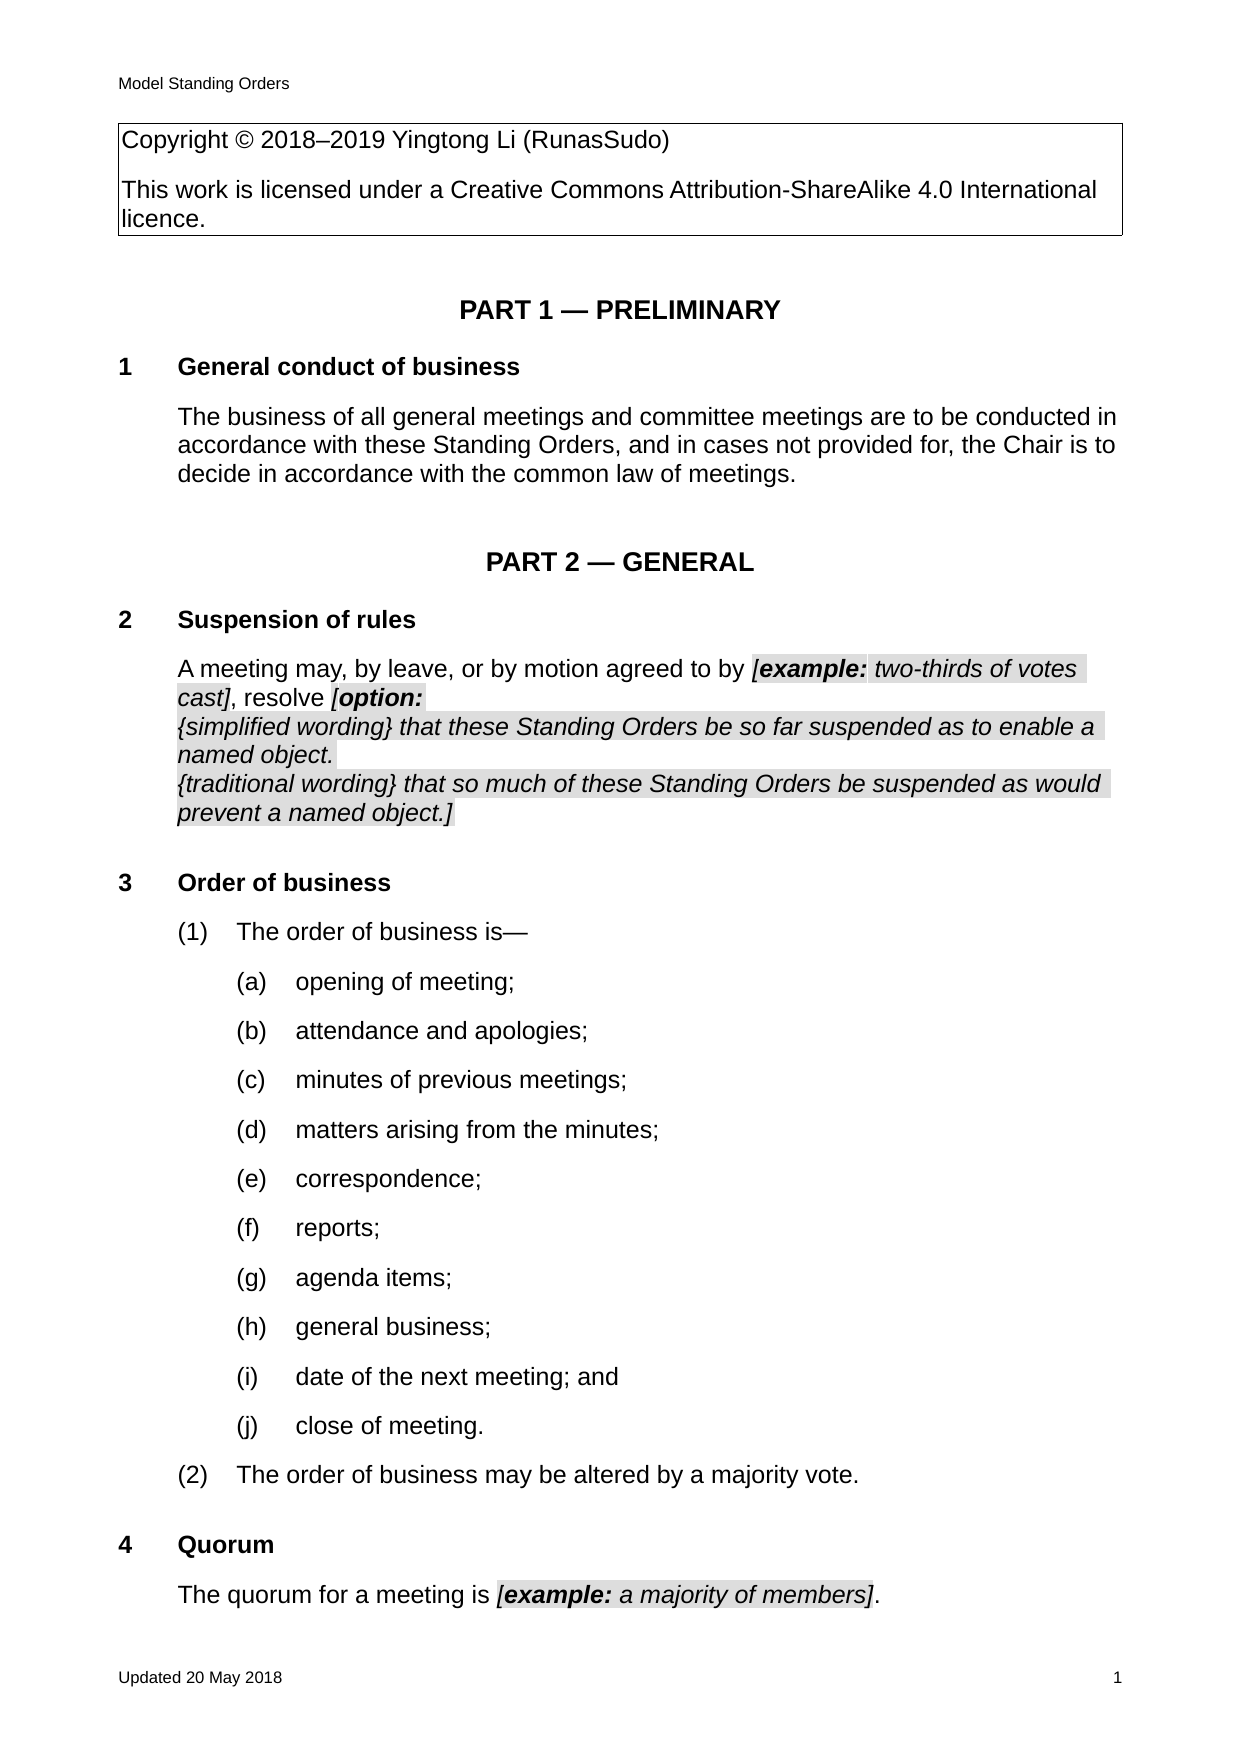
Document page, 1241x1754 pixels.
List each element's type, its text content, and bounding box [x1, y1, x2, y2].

list attendance and apologies; [236, 1016, 1122, 1044]
list The order of business is— [177, 917, 1122, 946]
list correspondence; [236, 1164, 1122, 1193]
subtitle Quorum [118, 1530, 1122, 1559]
subtitle Order of business [118, 868, 1122, 896]
list The business of all general meetings and committee meetings are to be conducted in accordance with these Standing Orders, and in cases not provided for, the Chair is to decide in accordance with the common law of meetings. [177, 402, 1122, 488]
list general business; [236, 1312, 1122, 1341]
subtitle PRELIMINARY [118, 294, 1122, 325]
list matters arising from the minutes; [236, 1114, 1122, 1143]
list minutes of previous meetings; [236, 1065, 1122, 1094]
subtitle General conduct of business [118, 352, 1122, 381]
list close of meeting. [236, 1411, 1122, 1439]
list A meeting may, by leave, or by motion agreed to by [example: two-thirds of votes cast], resolve [option: {simplified wording} that these Standing Orders be so far suspended as to enable a named object. {traditional wording} that so much of these Standing Orders be suspended as would prevent a named object.] [177, 654, 1122, 826]
subtitle GENERAL [118, 546, 1122, 577]
list The quorum for a meeting is [example: a majority of members]. [177, 1579, 1122, 1608]
list agenda items; [236, 1263, 1122, 1291]
list The order of business may be altered by a majority vote. [177, 1460, 1122, 1489]
text This work is licensed under a Creative Commons Attribution-ShareAlike 4.0 International licence. [119, 172, 1122, 235]
subtitle Suspension of rules [118, 604, 1122, 633]
list opening of meeting; [236, 966, 1122, 995]
list date of the next meeting; and [236, 1361, 1122, 1390]
text Copyright © 2018–2019 Yingtong Li (RunasSudo) [119, 124, 1122, 154]
list reports; [236, 1213, 1122, 1242]
